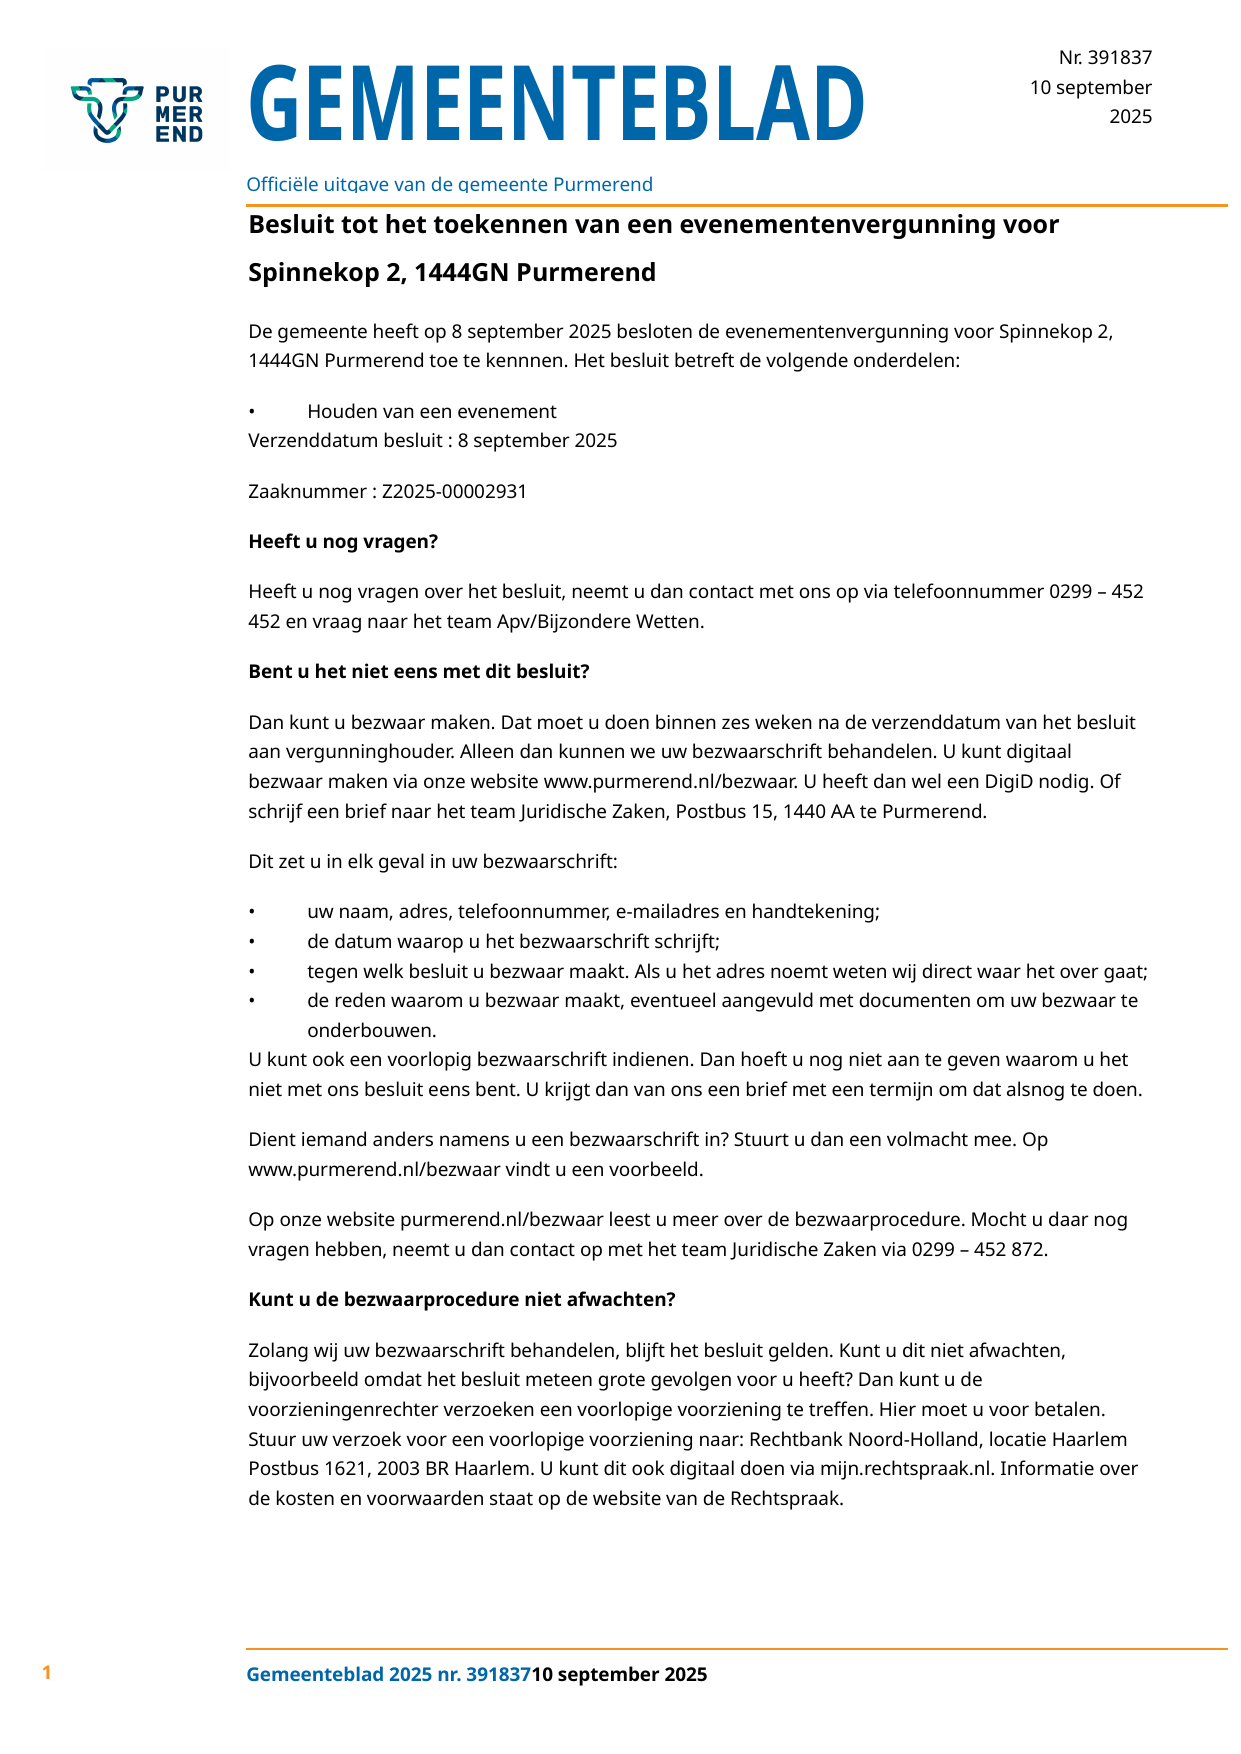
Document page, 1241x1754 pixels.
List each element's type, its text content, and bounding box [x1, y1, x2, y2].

list de datum waarop u het bezwaarschrift schrijft; [248, 928, 1152, 954]
text De gemeente heeft op 8 september 2025 besloten de evenementenvergunning voor Spinnekop 2, 1444GN Purmerend toe te kennnen. Het besluit betreft de volgende onderdelen: [248, 318, 1152, 373]
text Bent u het niet eens met dit besluit? [248, 659, 1152, 684]
list Houden van een evenement [248, 398, 1152, 424]
list tegen welk besluit u bezwaar maakt. Als u het adres noemt weten wij direct waar het over gaat; [248, 958, 1152, 984]
text Verzenddatum besluit : 8 september 2025 [248, 427, 1152, 453]
list de reden waarom u bezwaar maakt, eventueel aangevuld met documenten om uw bezwaar te onderbouwen. [248, 987, 1152, 1043]
text Kunt u de bezwaarprocedure niet afwachten? [248, 1287, 1152, 1312]
text Heeft u nog vragen? [248, 528, 1152, 554]
text Heeft u nog vragen over het besluit, neemt u dan contact met ons op via telefoonnummer 0299 – 452 452 en vraag naar het team Apv/Bijzondere Wetten. [248, 579, 1152, 634]
text Zaaknummer : Z2025-00002931 [248, 478, 1152, 504]
text U kunt ook een voorlopig bezwaarschrift indienen. Dan hoeft u nog niet aan te geven waarom u het niet met ons besluit eens bent. U krijgt dan van ons een brief met een termijn om dat alsnog te doen. [248, 1047, 1152, 1102]
picture [41, 47, 231, 172]
text Dient iemand anders namens u een bezwaarschrift in? Stuurt u dan een volmacht mee. Op www.purmerend.nl/bezwaar vindt u een voorbeeld. [248, 1127, 1152, 1182]
text Op onze website purmerend.nl/bezwaar leest u meer over de bezwaarprocedure. Mocht u daar nog vragen hebben, neemt u dan contact op met het team Juridische Zaken via 0299 – 452 872. [248, 1207, 1152, 1262]
text Besluit tot het toekennen van een evenementenvergunning voor Spinnekop 2, 1444GN Purmerend [248, 207, 1152, 288]
text Dan kunt u bezwaar maken. Dat moet u doen binnen zes weken na de verzenddatum van het besluit aan vergunninghouder. Alleen dan kunnen we uw bezwaarschrift behandelen. U kunt digitaal bezwaar maken via onze website www.purmerend.nl/bezwaar. U heeft dan wel een DigiD nodig. Of schrijf een brief naar het team Juridische Zaken, Postbus 15, 1440 AA te Purmerend. [248, 709, 1152, 824]
text Zolang wij uw bezwaarschrift behandelen, blijft het besluit gelden. Kunt u dit niet afwachten, bijvoorbeeld omdat het besluit meteen grote gevolgen voor u heeft? Dan kunt u de voorzieningenrechter verzoeken een voorlopige voorziening te treffen. Hier moet u voor betalen. Stuur uw verzoek voor een voorlopige voorziening naar: Rechtbank Noord-Holland, locatie Haarlem Postbus 1621, 2003 BR Haarlem. U kunt dit ook digitaal doen via mijn.rechtspraak.nl. Informatie over de kosten en voorwaarden staat op de website van de Rechtspraak. [248, 1337, 1152, 1511]
list uw naam, adres, telefoonnummer, e-mailadres en handtekening; [248, 899, 1152, 924]
text Dit zet u in elk geval in uw bezwaarschrift: [248, 848, 1152, 874]
